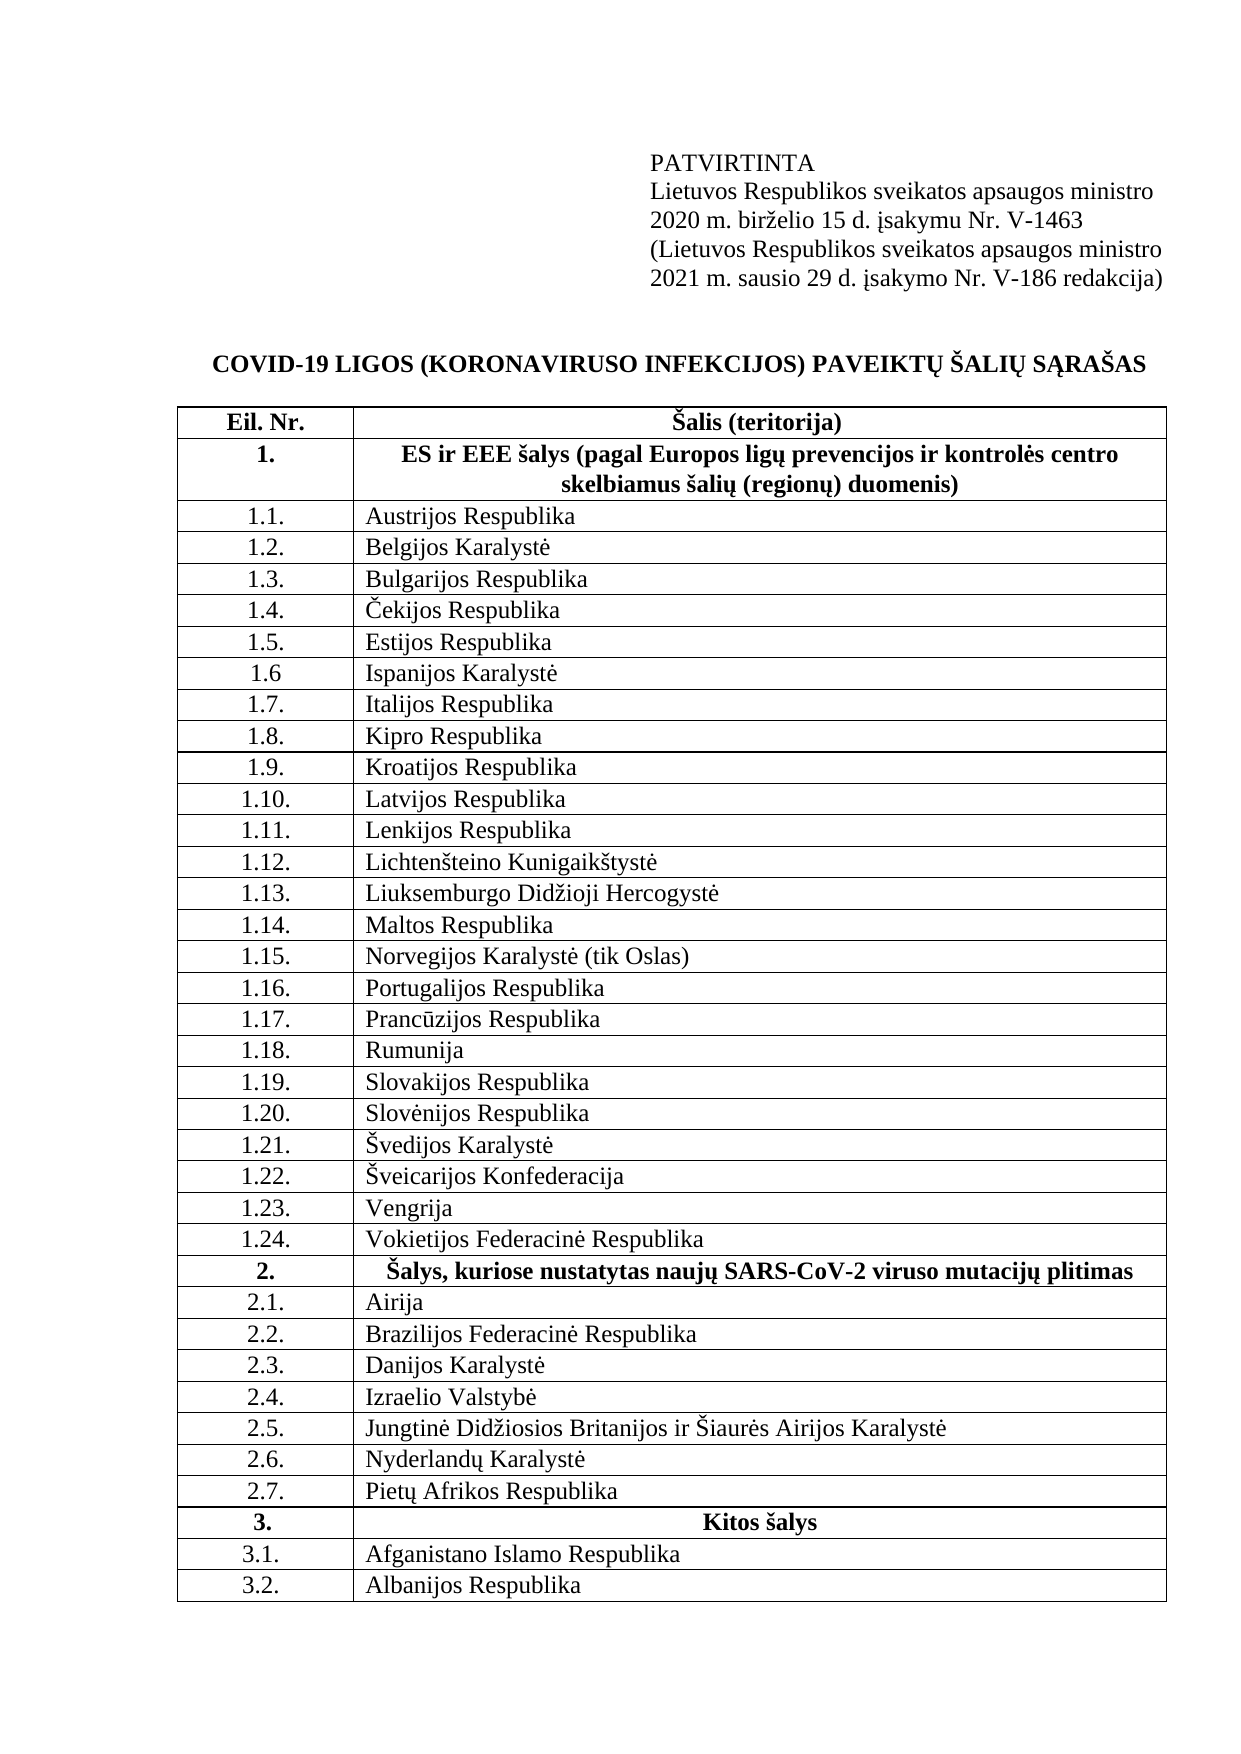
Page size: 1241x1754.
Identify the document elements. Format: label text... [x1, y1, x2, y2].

table_cell Slovakijos Respublika [354, 1067, 1166, 1097]
text Lietuvos Respublikos sveikatos apsaugos ministro 2020 m. birželio 15 d. įsakymu Nr. V-1463 [650, 176, 1181, 234]
table_cell Vengrija [354, 1193, 1166, 1223]
table_cell 1.2. [178, 532, 353, 563]
table_cell Vokietijos Federacinė Respublika [354, 1224, 1166, 1255]
table_cell Slovėnijos Respublika [354, 1099, 1166, 1129]
table_cell 1.15. [178, 941, 353, 972]
table_cell 2.3. [178, 1350, 353, 1381]
table_cell 1.7. [178, 690, 353, 720]
text COVID-19 ligos (koronaviruso infekcijos) paveiktų šalių sąrašas [177, 349, 1181, 378]
table_cell Bulgarijos Respublika [354, 564, 1166, 594]
table_cell Šveicarijos Konfederacija [354, 1161, 1166, 1192]
table_cell Pietų Afrikos Respublika [354, 1476, 1166, 1506]
table_cell 1.13. [178, 878, 353, 909]
table_cell Airija [354, 1287, 1166, 1318]
table_cell Lenkijos Respublika [354, 815, 1166, 846]
table_cell 1.4. [178, 595, 353, 626]
table_header Eil. Nr. [178, 408, 353, 438]
table_cell Liuksemburgo Didžioji Hercogystė [354, 878, 1166, 909]
table_cell 1.3. [178, 564, 353, 594]
table_cell 1.24. [178, 1224, 353, 1255]
table_cell Afganistano Islamo Respublika [354, 1539, 1166, 1569]
table_cell Maltos Respublika [354, 910, 1166, 940]
text (Lietuvos Respublikos sveikatos apsaugos ministro 2021 m. sausio 29 d. įsakymo Nr. V-186 redakcija) [650, 234, 1181, 291]
table_cell Kipro Respublika [354, 721, 1166, 751]
table_cell Izraelio Valstybė [354, 1382, 1166, 1412]
table_cell Jungtinė Didžiosios Britanijos ir Šiaurės Airijos Karalystė [354, 1413, 1166, 1443]
table_cell Lichtenšteino Kunigaikštystė [354, 847, 1166, 877]
table_cell 2.7. [178, 1476, 353, 1506]
table_cell 1.9. [178, 753, 353, 783]
text PATVIRTINTA [650, 148, 1181, 176]
table_cell 1.23. [178, 1193, 353, 1223]
table_cell 1.10. [178, 784, 353, 814]
table_cell Italijos Respublika [354, 690, 1166, 720]
table_cell Šalys, kuriose nustatytas naujų SARS-CoV-2 viruso mutacijų plitimas [354, 1256, 1166, 1286]
table_cell 3.1. [178, 1539, 353, 1569]
table_header Šalis (teritorija) [354, 408, 1166, 438]
table_cell 1.17. [178, 1004, 353, 1034]
table_cell 1.14. [178, 910, 353, 940]
table_cell Švedijos Karalystė [354, 1130, 1166, 1160]
table_cell Brazilijos Federacinė Respublika [354, 1319, 1166, 1349]
table_cell 1.6 [178, 658, 353, 688]
table_cell Belgijos Karalystė [354, 532, 1166, 563]
table_cell 1.12. [178, 847, 353, 877]
table_cell Prancūzijos Respublika [354, 1004, 1166, 1034]
table_cell 2. [178, 1256, 353, 1286]
table_cell Ispanijos Karalystė [354, 658, 1166, 688]
table_cell Latvijos Respublika [354, 784, 1166, 814]
table_cell 1.1. [178, 501, 353, 531]
table_cell 1.20. [178, 1099, 353, 1129]
table_cell Estijos Respublika [354, 627, 1166, 657]
table_cell Kroatijos Respublika [354, 753, 1166, 783]
table_cell 2.1. [178, 1287, 353, 1318]
table_cell 1.18. [178, 1036, 353, 1066]
table_cell 1. [178, 439, 353, 500]
table_cell 1.8. [178, 721, 353, 751]
table_cell 1.21. [178, 1130, 353, 1160]
table_cell Kitos šalys [354, 1508, 1166, 1538]
table_cell 3.2. [178, 1570, 353, 1601]
table_cell Danijos Karalystė [354, 1350, 1166, 1381]
table_cell Portugalijos Respublika [354, 973, 1166, 1003]
table_cell 2.6. [178, 1445, 353, 1475]
table_cell Rumunija [354, 1036, 1166, 1066]
table_cell 2.5. [178, 1413, 353, 1443]
table_cell ES ir EEE šalys (pagal Europos ligų prevencijos ir kontrolės centro skelbiamus šalių (regionų) duomenis) [354, 439, 1166, 500]
table_cell 2.2. [178, 1319, 353, 1349]
table_cell 1.16. [178, 973, 353, 1003]
table_cell 1.11. [178, 815, 353, 846]
table_cell Čekijos Respublika [354, 595, 1166, 626]
table_cell 1.5. [178, 627, 353, 657]
table_cell Austrijos Respublika [354, 501, 1166, 531]
table_cell Norvegijos Karalystė (tik Oslas) [354, 941, 1166, 972]
table_cell Nyderlandų Karalystė [354, 1445, 1166, 1475]
table_cell 3. [178, 1508, 353, 1538]
table_cell 1.22. [178, 1161, 353, 1192]
table_cell 1.19. [178, 1067, 353, 1097]
table_cell Albanijos Respublika [354, 1570, 1166, 1601]
table_cell 2.4. [178, 1382, 353, 1412]
